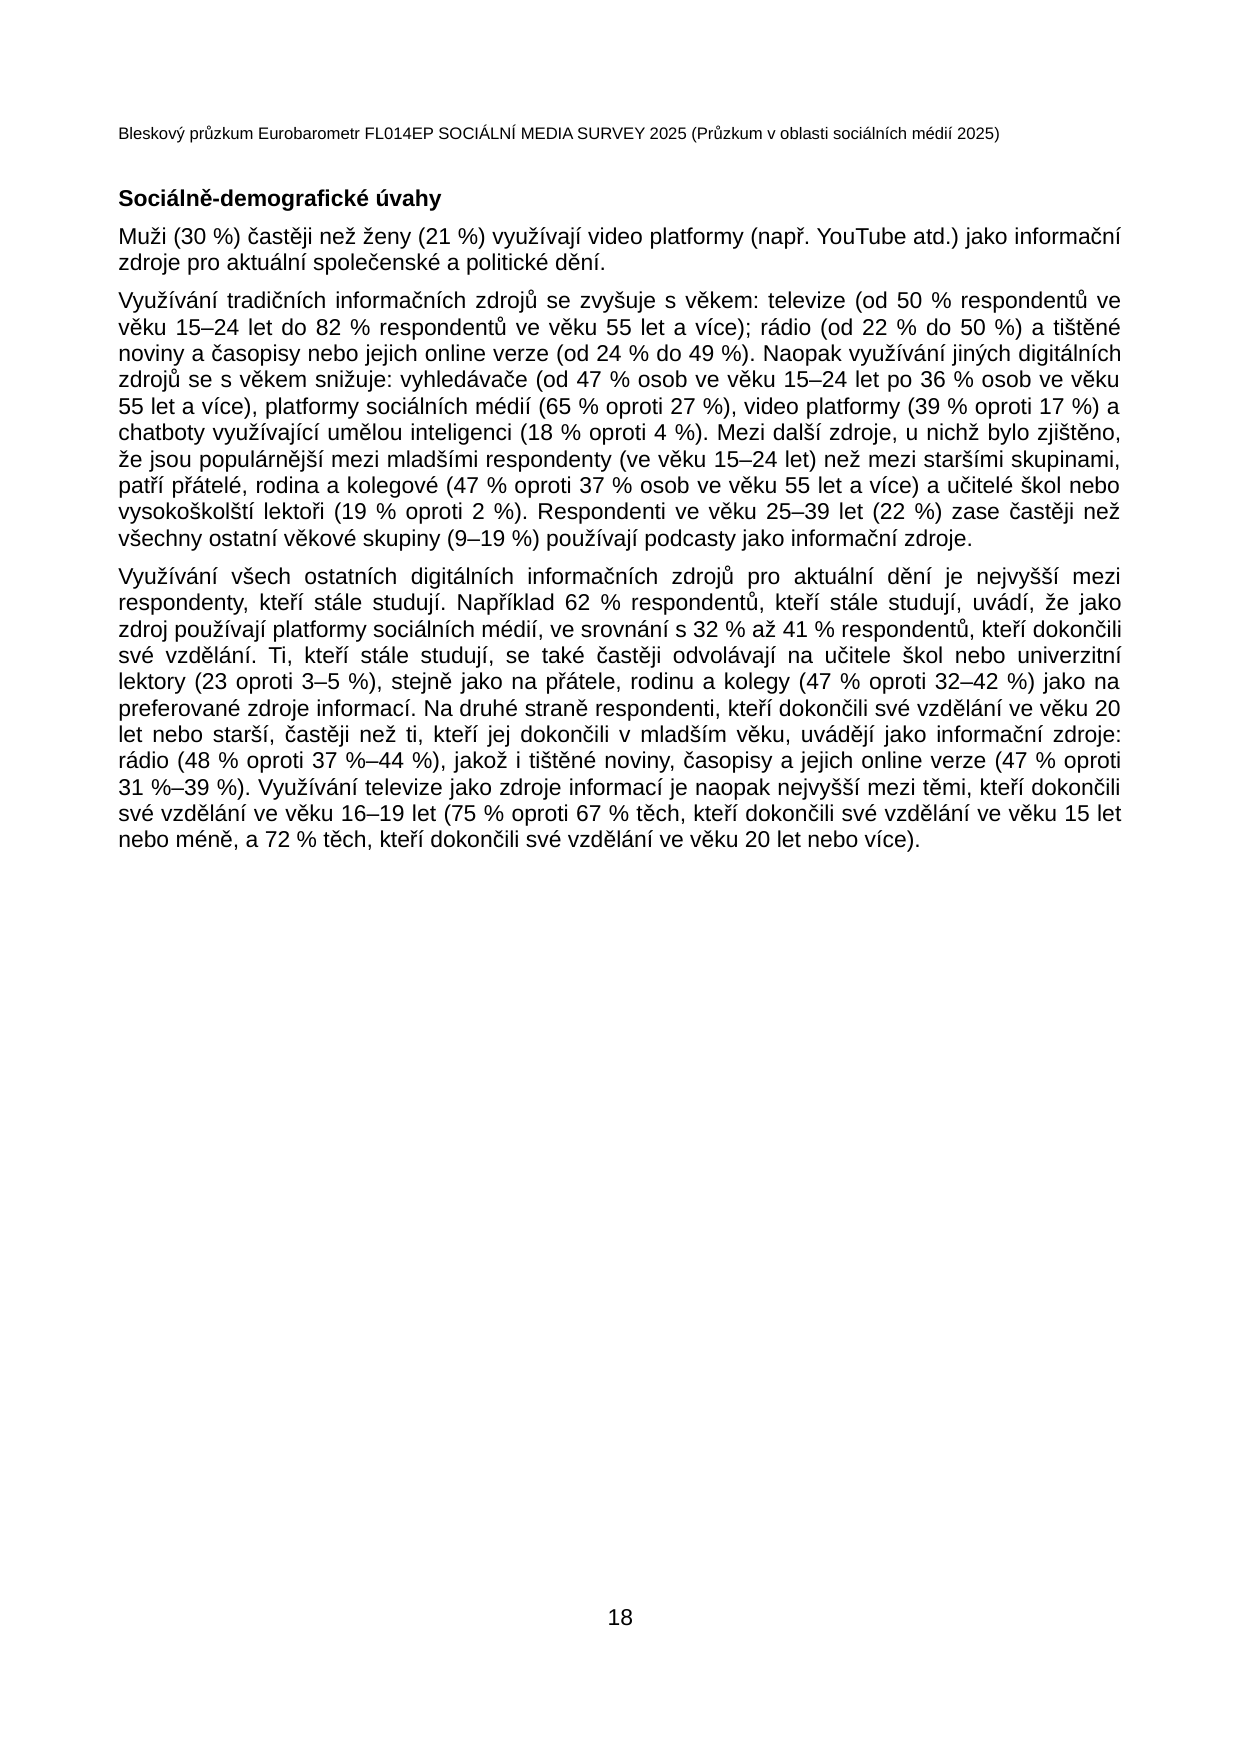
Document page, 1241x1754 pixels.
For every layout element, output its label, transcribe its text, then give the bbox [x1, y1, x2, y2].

text Využívání všech ostatních digitálních informačních zdrojů pro aktuální dění je nejvyšší mezi respondenty, kteří stále studují. Například 62 % respondentů, kteří stále studují, uvádí, že jako zdroj používají platformy sociálních médií, ve srovnání s 32 % až 41 % respondentů, kteří dokončili své vzdělání. Ti, kteří stále studují, se také častěji odvolávají na učitele škol nebo univerzitní lektory (23 oproti 3–5 %), stejně jako na přátele, rodinu a kolegy (47 % oproti 32–42 %) jako na preferované zdroje informací. Na druhé straně respondenti, kteří dokončili své vzdělání ve věku 20 let nebo starší, častěji než ti, kteří jej dokončili v mladším věku, uvádějí jako informační zdroje: rádio (48 % oproti 37 %–44 %), jakož i tištěné noviny, časopisy a jejich online verze (47 % oproti 31 %–39 %). Využívání televize jako zdroje informací je naopak nejvyšší mezi těmi, kteří dokončili své vzdělání ve věku 16–19 let (75 % oproti 67 % těch, kteří dokončili své vzdělání ve věku 15 let nebo méně, a 72 % těch, kteří dokončili své vzdělání ve věku 20 let nebo více). [118, 563, 1122, 853]
text Muži (30 %) častěji než ženy (21 %) využívají video platformy (např. YouTube atd.) jako informační zdroje pro aktuální společenské a politické dění. [118, 223, 1122, 276]
text Sociálně-demografické úvahy [118, 184, 1122, 211]
text Využívání tradičních informačních zdrojů se zvyšuje s věkem: televize (od 50 % respondentů ve věku 15–24 let do 82 % respondentů ve věku 55 let a více); rádio (od 22 % do 50 %) a tištěné noviny a časopisy nebo jejich online verze (od 24 % do 49 %). Naopak využívání jiných digitálních zdrojů se s věkem snižuje: vyhledávače (od 47 % osob ve věku 15–24 let po 36 % osob ve věku 55 let a více), platformy sociálních médií (65 % oproti 27 %), video platformy (39 % oproti 17 %) a chatboty využívající umělou inteligenci (18 % oproti 4 %). Mezi další zdroje, u nichž bylo zjištěno, že jsou populárnější mezi mladšími respondenty (ve věku 15–24 let) než mezi staršími skupinami, patří přátelé, rodina a kolegové (47 % oproti 37 % osob ve věku 55 let a více) a učitelé škol nebo vysokoškolští lektoři (19 % oproti 2 %). Respondenti ve věku 25–39 let (22 %) zase častěji než všechny ostatní věkové skupiny (9–19 %) používají podcasty jako informační zdroje. [118, 287, 1122, 551]
